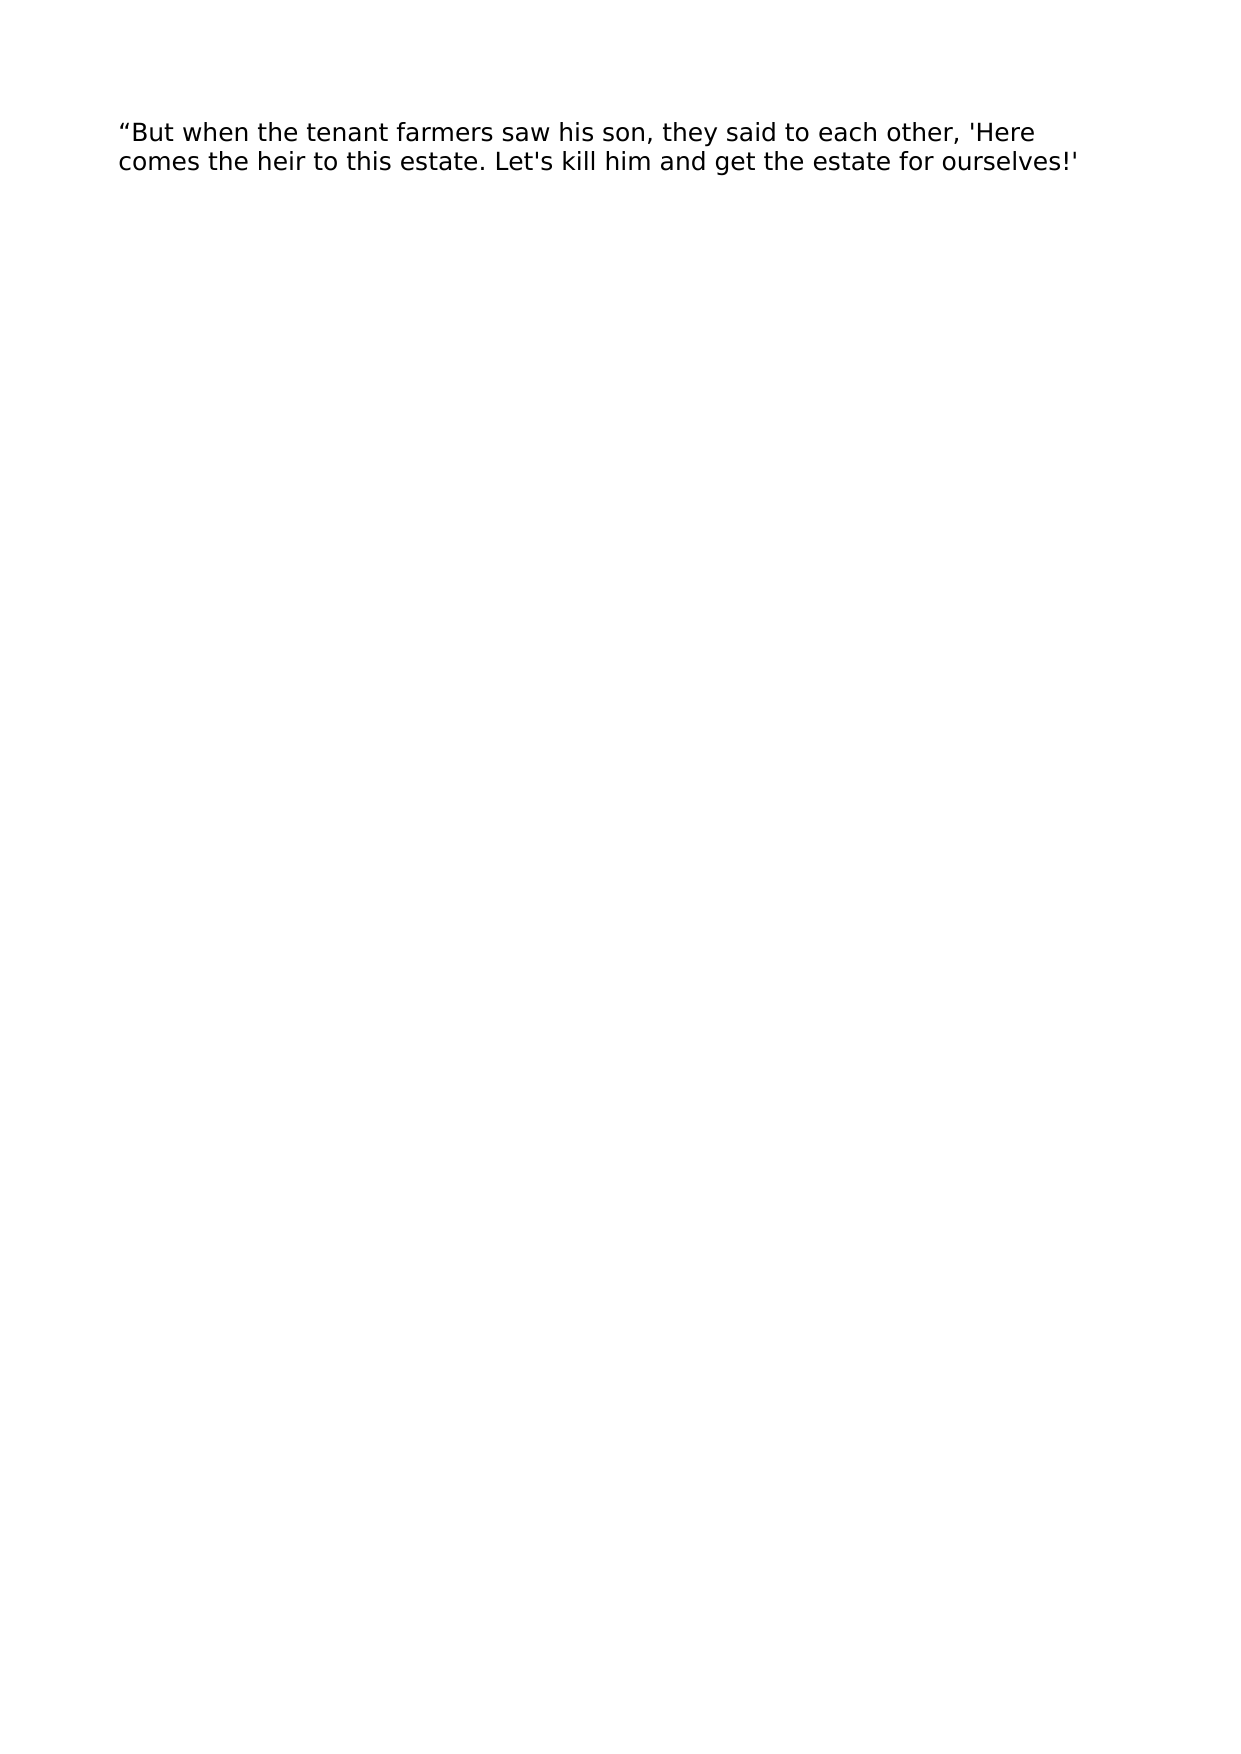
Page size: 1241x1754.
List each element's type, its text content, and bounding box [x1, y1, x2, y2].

text “But when the tenant farmers saw his son, they said to each other, 'Here comes the heir to this estate. Let's kill him and get the estate for ourselves!' [118, 118, 1122, 176]
